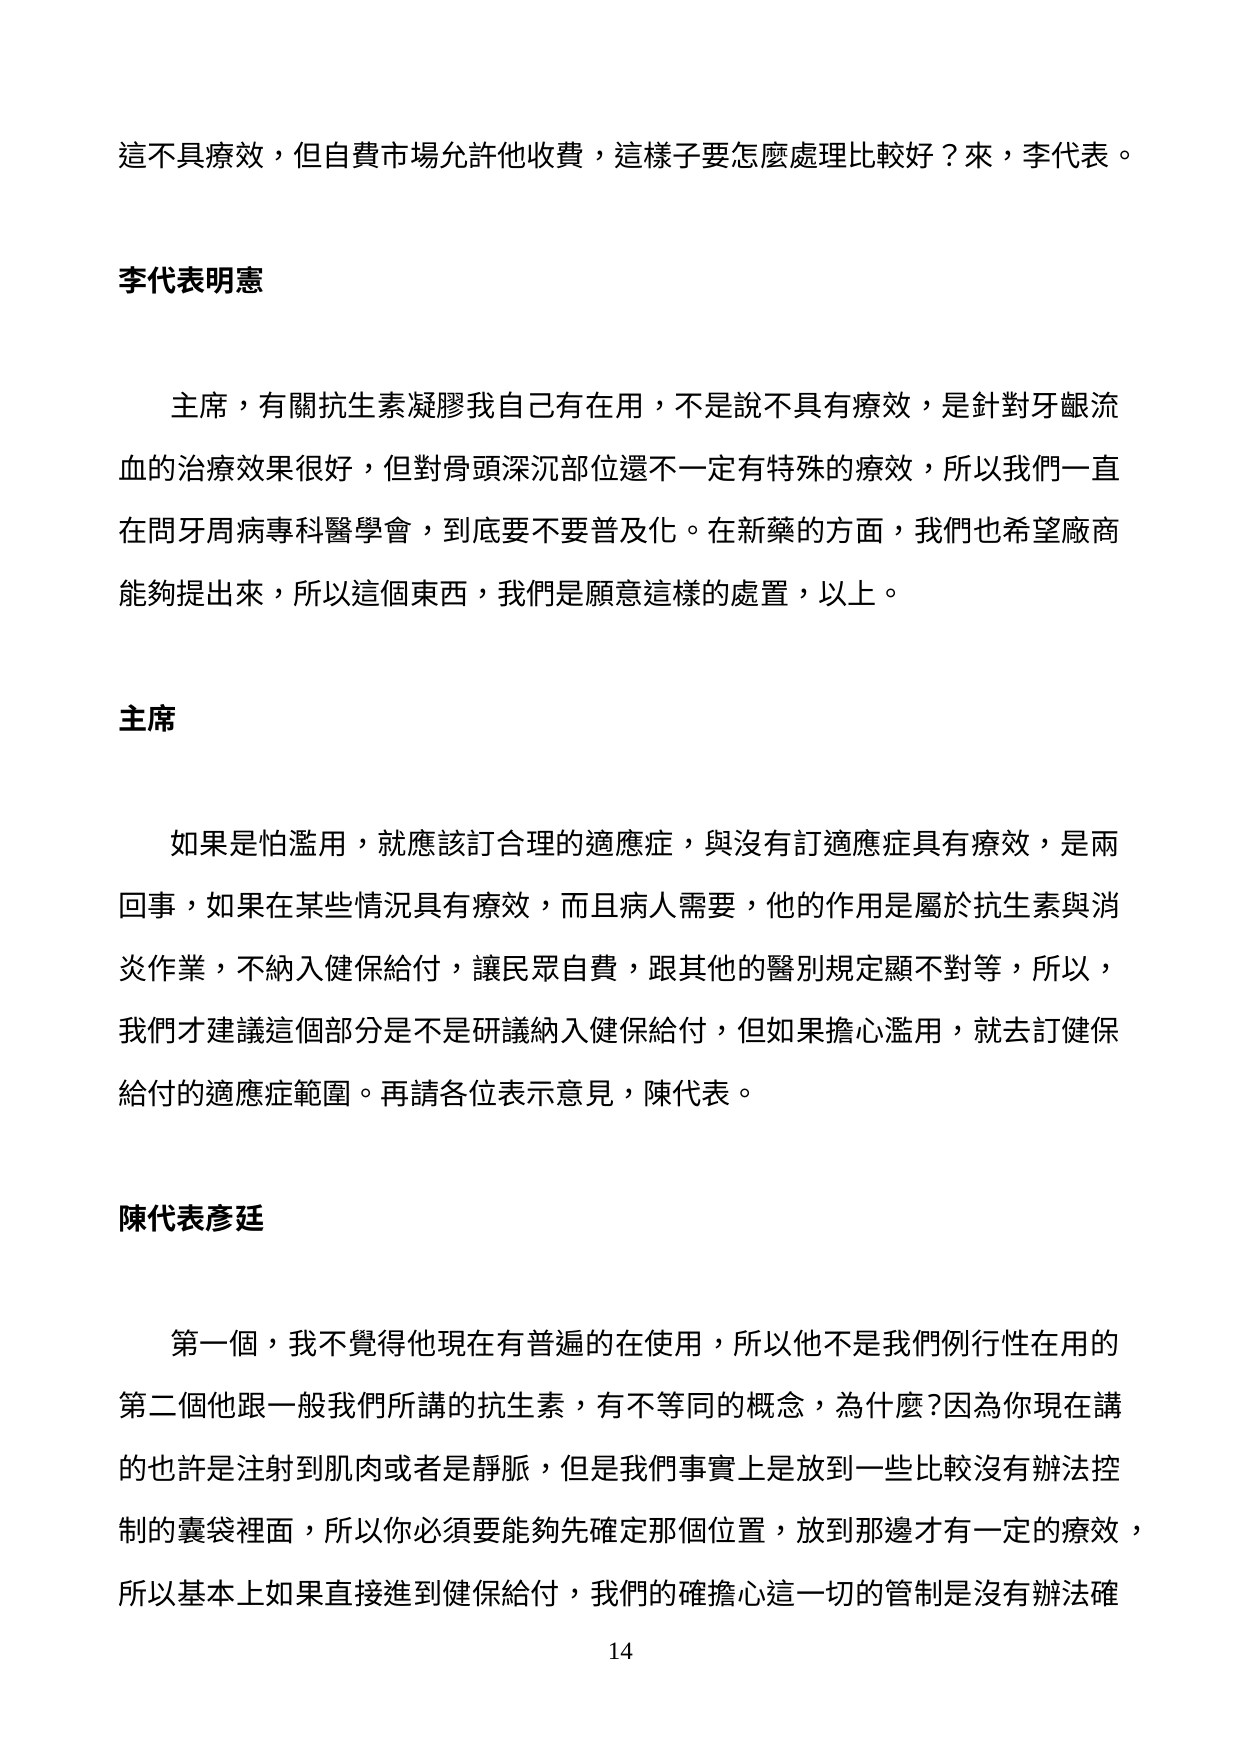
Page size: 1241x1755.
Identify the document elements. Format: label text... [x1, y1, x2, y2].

text 如果是怕濫用，就應該訂合理的適應症，與沒有訂適應症具有療效，是兩回事，如果在某些情況具有療效，而且病人需要，他的作用是屬於抗生素與消炎作業，不納入健保給付，讓民眾自費，跟其他的醫別規定顯不對等，所以，我們才建議這個部分是不是研議納入健保給付，但如果擔心濫用，就去訂健保給付的適應症範圍。再請各位表示意見，陳代表。 [118, 800, 1122, 1112]
text 第一個，我不覺得他現在有普遍的在使用，所以他不是我們例行性在用的。第二個他跟一般我們所講的抗生素，有不等同的概念，為什麼?因為你現在講的也許是注射到肌肉或者是靜脈，但是我們事實上是放到一些比較沒有辦法控制的囊袋裡面，所以你必須要能夠先確定那個位置，放到那邊才有一定的療效，所以基本上如果直接進到健保給付，我們的確擔心這一切的管制是沒有辦法確實的。另外，他是不是只要訂好這些適應症，因目前的情況還在發展當中，所以我不建議這個時候就放進來，是因為他還沒有很確認。因為你也可以從一般的簡單病況就用，你也可以到很深的囊袋來使用，那就看你怎麼樣在用這些。 [118, 1300, 1122, 1612]
text 主席 [118, 675, 1122, 737]
text 主席，有關抗生素凝膠我自己有在用，不是說不具有療效，是針對牙齦流血的治療效果很好，但對骨頭深沉部位還不一定有特殊的療效，所以我們一直在問牙周病專科醫學會，到底要不要普及化。在新藥的方面，我們也希望廠商能夠提出來，所以這個東西，我們是願意這樣的處置，以上。 [118, 362, 1122, 612]
text 可是牙周病的抗生素跟消炎凝膠，在自費市場也用了很多，如果公會認為這不具療效，但自費市場允許他收費，這樣子要怎麼處理比較好？來，李代表。 [118, 112, 1122, 175]
text 李代表明憲 [118, 237, 1122, 300]
text 陳代表彥廷 [118, 1175, 1122, 1237]
